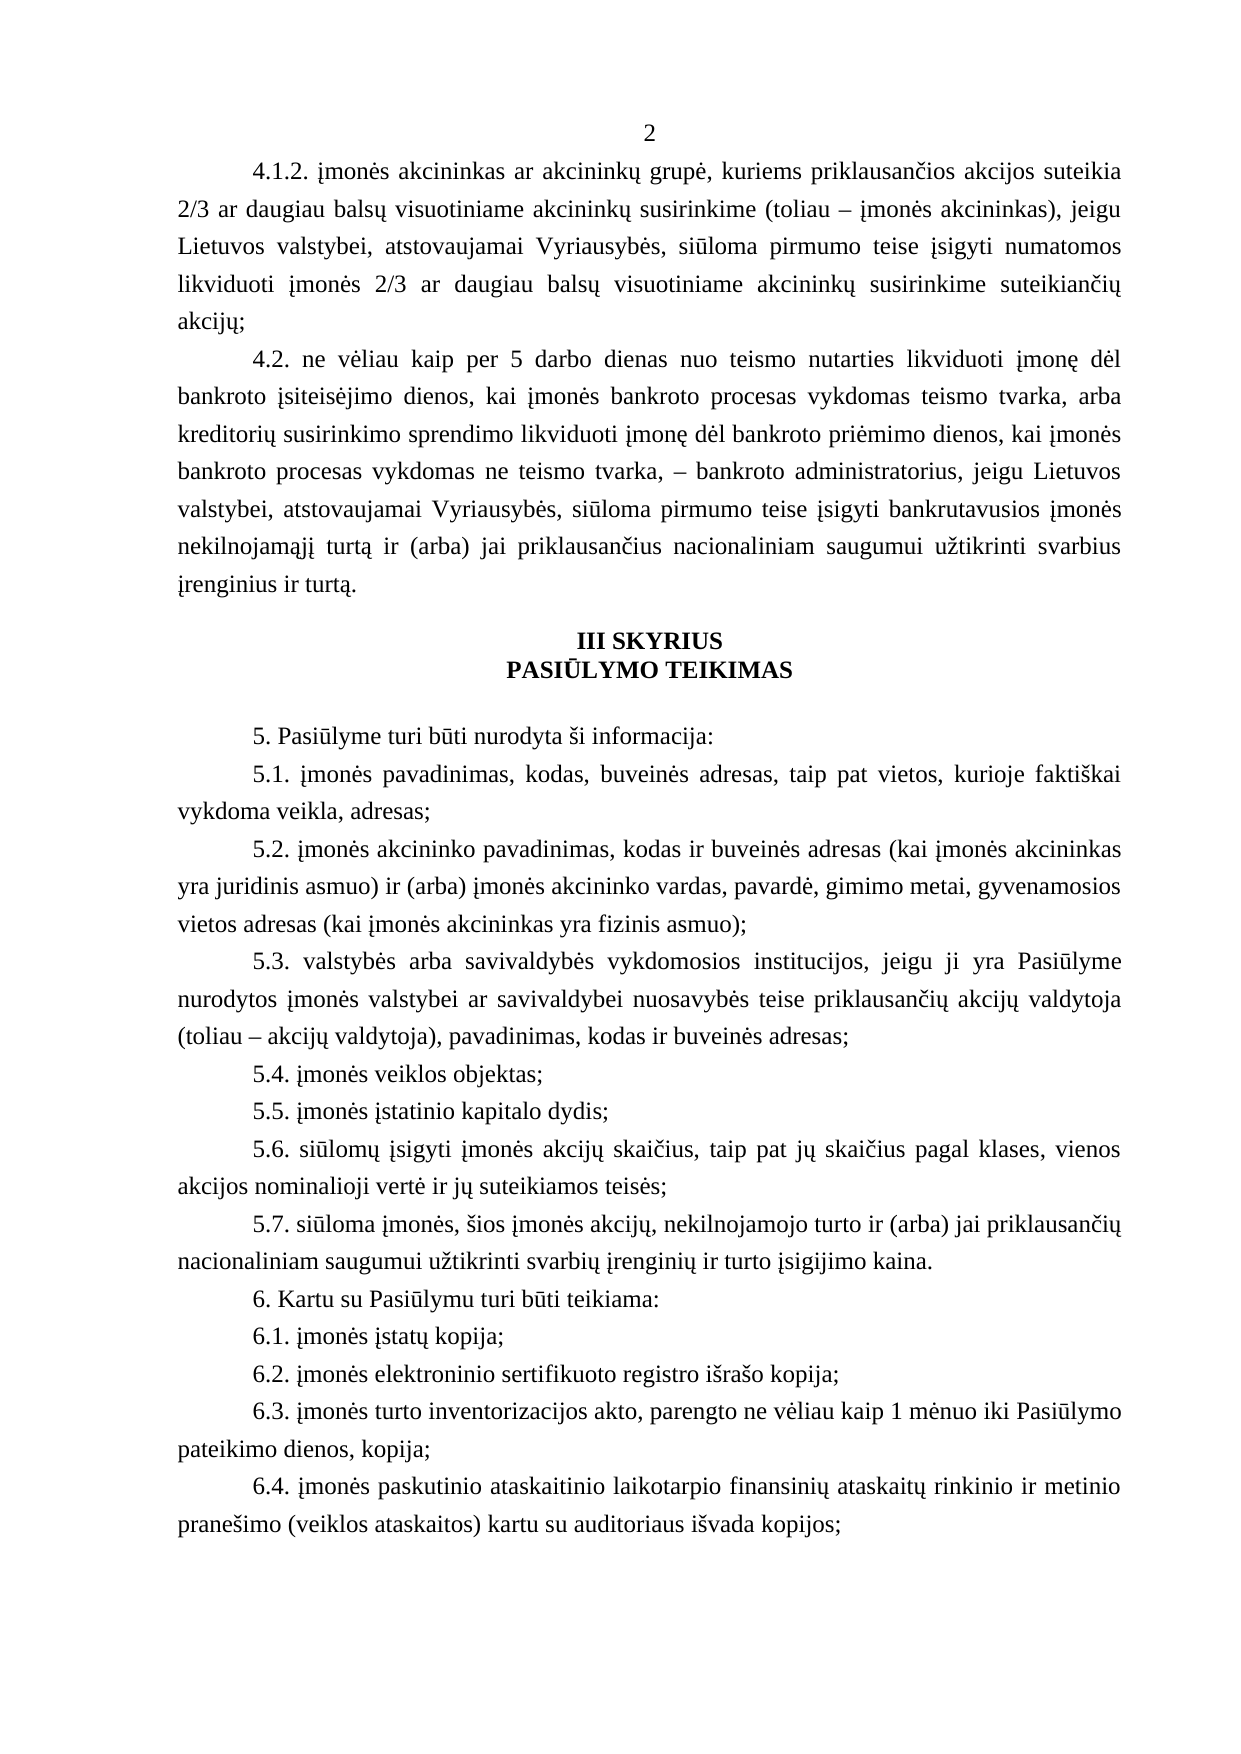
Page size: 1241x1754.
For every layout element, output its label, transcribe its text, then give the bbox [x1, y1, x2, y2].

text 4.1.2. įmonės akcininkas ar akcininkų grupė, kuriems priklausančios akcijos suteikia 2/3 ar daugiau balsų visuotiniame akcininkų susirinkime (toliau – įmonės akcininkas), jeigu Lietuvos valstybei, atstovaujamai Vyriausybės, siūloma pirmumo teise įsigyti numatomos likviduoti įmonės 2/3 ar daugiau balsų visuotiniame akcininkų susirinkime suteikiančių akcijų; [177, 148, 1122, 335]
text III SKYRIUS [177, 626, 1122, 655]
text 5.2. įmonės akcininko pavadinimas, kodas ir buveinės adresas (kai įmonės akcininkas yra juridinis asmuo) ir (arba) įmonės akcininko vardas, pavardė, gimimo metai, gyvenamosios vietos adresas (kai įmonės akcininkas yra fizinis asmuo); [177, 825, 1122, 938]
text PASIŪLYMO TEIKIMAS [177, 655, 1122, 684]
text 5.4. įmonės veiklos objektas; [177, 1050, 1122, 1088]
text 5.1. įmonės pavadinimas, kodas, buveinės adresas, taip pat vietos, kurioje faktiškai vykdoma veikla, adresas; [177, 750, 1122, 825]
text 6.4. įmonės paskutinio ataskaitinio laikotarpio finansinių ataskaitų rinkinio ir metinio pranešimo (veiklos ataskaitos) kartu su auditoriaus išvada kopijos; [177, 1463, 1122, 1538]
text 6.1. įmonės įstatų kopija; [177, 1313, 1122, 1350]
text 5.7. siūloma įmonės, šios įmonės akcijų, nekilnojamojo turto ir (arba) jai priklausančių nacionaliniam saugumui užtikrinti svarbių įrenginių ir turto įsigijimo kaina. [177, 1200, 1122, 1275]
text 5.3. valstybės arba savivaldybės vykdomosios institucijos, jeigu ji yra Pasiūlyme nurodytos įmonės valstybei ar savivaldybei nuosavybės teise priklausančių akcijų valdytoja (toliau – akcijų valdytoja), pavadinimas, kodas ir buveinės adresas; [177, 938, 1122, 1050]
text 6.2. įmonės elektroninio sertifikuoto registro išrašo kopija; [177, 1350, 1122, 1388]
text 6. Kartu su Pasiūlymu turi būti teikiama: [177, 1275, 1122, 1313]
text 5.6. siūlomų įsigyti įmonės akcijų skaičius, taip pat jų skaičius pagal klases, vienos akcijos nominalioji vertė ir jų suteikiamos teisės; [177, 1125, 1122, 1200]
text 5. Pasiūlyme turi būti nurodyta ši informacija: [177, 713, 1122, 750]
text 4.2. ne vėliau kaip per 5 darbo dienas nuo teismo nutarties likviduoti įmonę dėl bankroto įsiteisėjimo dienos, kai įmonės bankroto procesas vykdomas teismo tvarka, arba kreditorių susirinkimo sprendimo likviduoti įmonę dėl bankroto priėmimo dienos, kai įmonės bankroto procesas vykdomas ne teismo tvarka, – bankroto administratorius, jeigu Lietuvos valstybei, atstovaujamai Vyriausybės, siūloma pirmumo teise įsigyti bankrutavusios įmonės nekilnojamąjį turtą ir (arba) jai priklausančius nacionaliniam saugumui užtikrinti svarbius įrenginius ir turtą. [177, 335, 1122, 598]
text 5.5. įmonės įstatinio kapitalo dydis; [177, 1088, 1122, 1125]
text 6.3. įmonės turto inventorizacijos akto, parengto ne vėliau kaip 1 mėnuo iki Pasiūlymo pateikimo dienos, kopija; [177, 1388, 1122, 1463]
